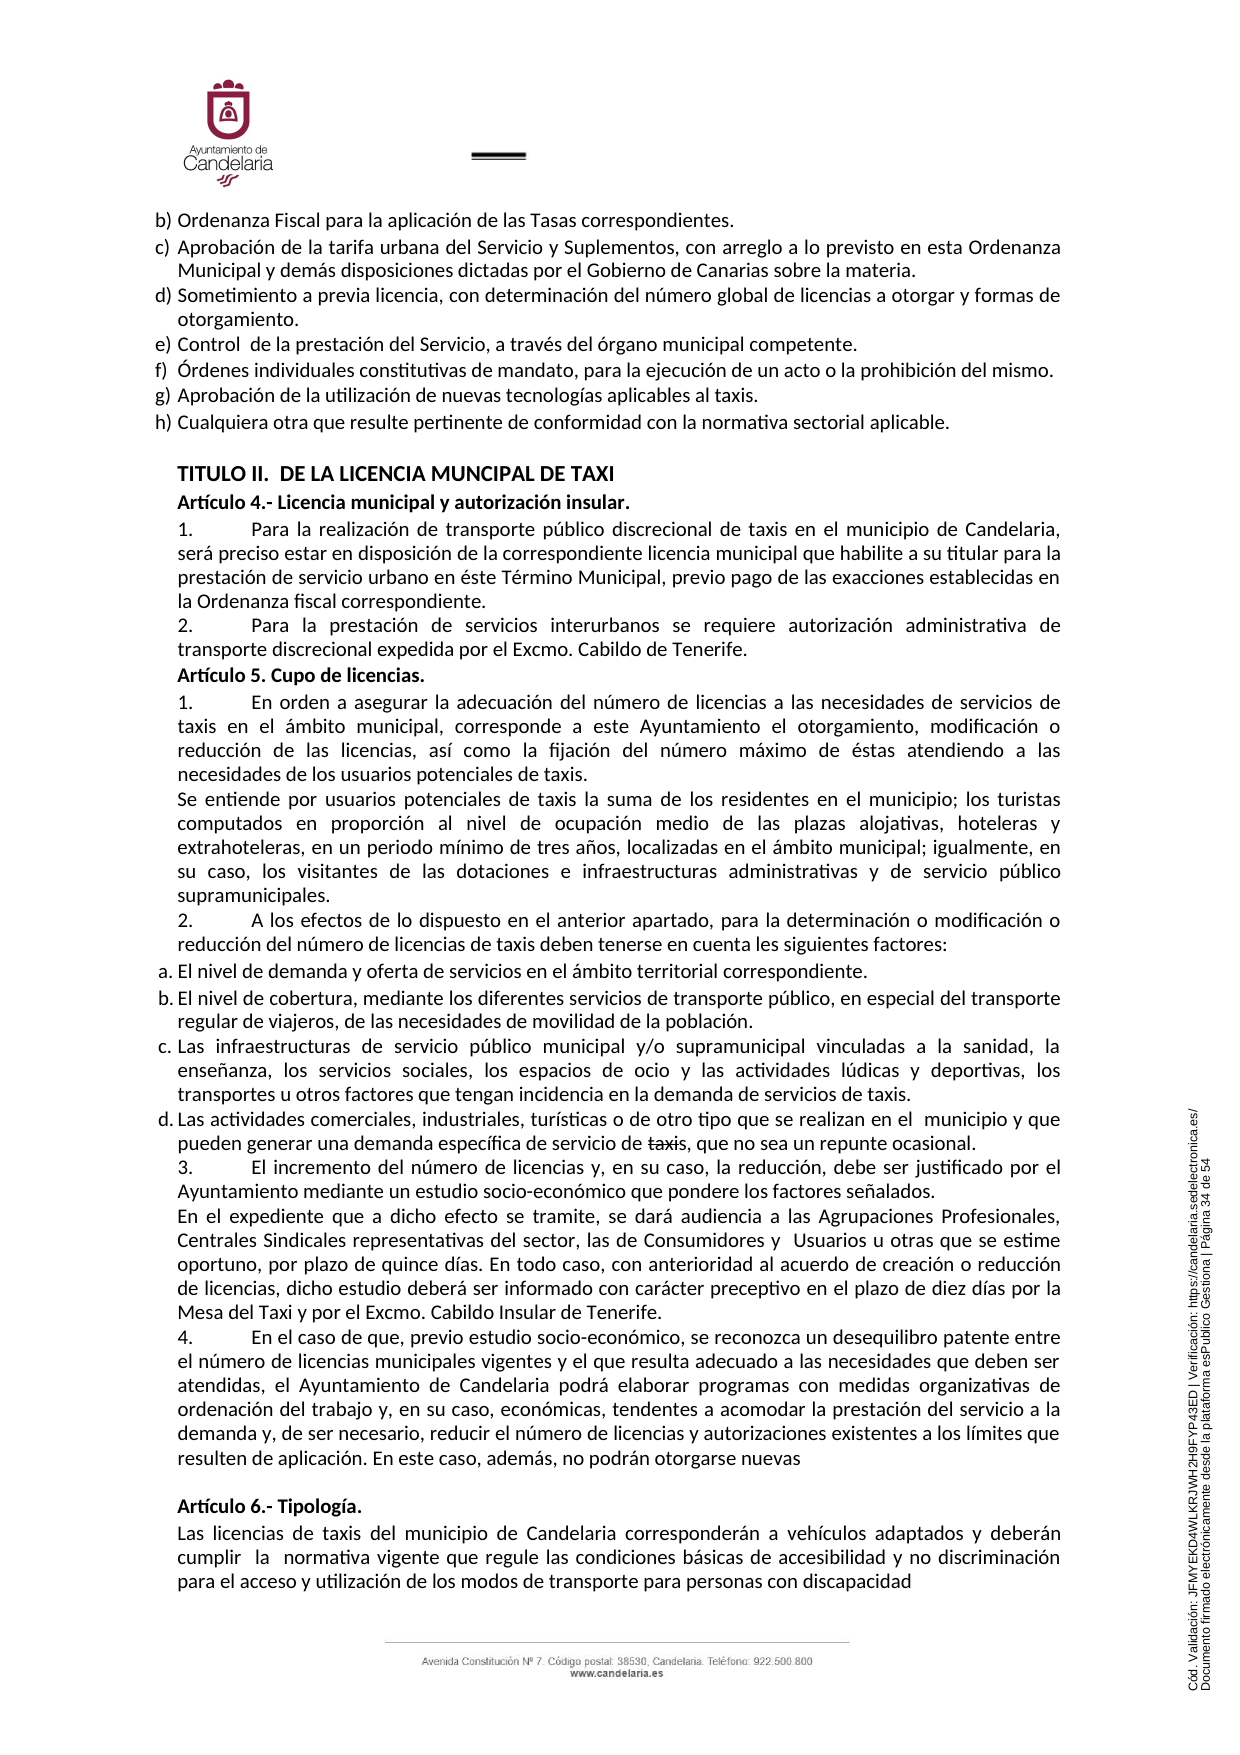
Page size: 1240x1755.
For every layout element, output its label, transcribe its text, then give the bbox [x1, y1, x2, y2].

text Artículo 5. Cupo de licencias. [177, 662, 1063, 688]
text Las licencias de taxis del municipio de Candelaria corresponderán a vehículos adaptados y deberán cumplir la normativa vigente que regule las condiciones básicas de accesibilidad y no discriminación para el acceso y utilización de los modos de transporte para personas con discapacidad [177, 1522, 1062, 1594]
list Sometimiento a previa licencia, con determinación del número global de licencias a otorgar y formas de otorgamiento. [155, 283, 1062, 332]
list Ordenanza Fiscal para la aplicación de las Tasas correspondientes. [155, 208, 1062, 232]
list El nivel de cobertura, mediante los diferentes servicios de transporte público, en especial del transporte regular de viajeros, de las necesidades de movilidad de la población. [158, 986, 1062, 1034]
text Se entiende por usuarios potenciales de taxis la suma de los residentes en el municipio; los turistas computados en proporción al nivel de ocupación medio de las plazas alojativas, hoteleras y extrahoteleras, en un periodo mínimo de tres años, localizadas en el ámbito municipal; igualmente, en su caso, los visitantes de las dotaciones e infraestructuras administrativas y de servicio público supramunicipales. [177, 787, 1062, 908]
list En el caso de que, previo estudio socio-económico, se reconozca un desequilibro patente entre el número de licencias municipales vigentes y el que resulta adecuado a las necesidades que deben ser atendidas, el Ayuntamiento de Candelaria podrá elaborar programas con medidas organizativas de ordenación del trabajo y, en su caso, económicas, tendentes a acomodar la prestación del servicio a la demanda y, de ser necesario, reducir el número de licencias y autorizaciones existentes a los límites que resulten de aplicación. En este caso, además, no podrán otorgarse nuevas [177, 1325, 1062, 1470]
list A los efectos de lo dispuesto en el anterior apartado, para la determinación o modificación o reducción del número de licencias de taxis deben tenerse en cuenta les siguientes factores: [177, 908, 1062, 956]
list El nivel de demanda y oferta de servicios en el ámbito territorial correspondiente. [158, 959, 1062, 983]
text En el expediente que a dicho efecto se tramite, se dará audiencia a las Agrupaciones Profesionales, Centrales Sindicales representativas del sector, las de Consumidores y Usuarios u otras que se estime oportuno, por plazo de quince días. En todo caso, con anterioridad al acuerdo de creación o reducción de licencias, dicho estudio deberá ser informado con carácter preceptivo en el plazo de diez días por la Mesa del Taxi y por el Excmo. Cabildo Insular de Tenerife. [177, 1204, 1062, 1325]
list Cualquiera otra que resulte pertinente de conformidad con la normativa sectorial aplicable. [155, 410, 1062, 434]
text Artículo 6.- Tipología. [177, 1494, 1063, 1519]
list Órdenes individuales constitutivas de mandato, para la ejecución de un acto o la prohibición del mismo. [155, 359, 1062, 383]
list Las actividades comerciales, industriales, turísticas o de otro tipo que se realizan en el municipio y que pueden generar una demanda específica de servicio de taxis, que no sea un repunte ocasional. [158, 1107, 1062, 1155]
list Las infraestructuras de servicio público municipal y/o supramunicipal vinculadas a la sanidad, la enseñanza, los servicios sociales, los espacios de ocio y las actividades lúdicas y deportivas, los transportes u otros factores que tengan incidencia en la demanda de servicios de taxis. [158, 1034, 1062, 1107]
list Control de la prestación del Servicio, a través del órgano municipal competente. [155, 332, 1062, 356]
list Aprobación de la utilización de nuevas tecnologías aplicables al taxis. [155, 383, 1062, 407]
text Artículo 4.- Licencia municipal y autorización insular. [177, 489, 1063, 514]
list Para la prestación de servicios interurbanos se requiere autorización administrativa de transporte discrecional expedida por el Excmo. Cabildo de Tenerife. [177, 614, 1062, 662]
list En orden a asegurar la adecuación del número de licencias a las necesidades de servicios de taxis en el ámbito municipal, corresponde a este Ayuntamiento el otorgamiento, modificación o reducción de las licencias, así como la fijación del número máximo de éstas atendiendo a las necesidades de los usuarios potenciales de taxis. [177, 690, 1062, 787]
list Para la realización de transporte público discrecional de taxis en el municipio de Candelaria, será preciso estar en disposición de la correspondiente licencia municipal que habilite a su titular para la prestación de servicio urbano en éste Término Municipal, previo pago de las exacciones establecidas en la Ordenanza fiscal correspondiente. [177, 517, 1062, 613]
subtitle TITULO II. DE LA LICENCIA MUNCIPAL DE TAXI [177, 459, 1063, 487]
list El incremento del número de licencias y, en su caso, la reducción, debe ser justificado por el Ayuntamiento mediante un estudio socio-económico que pondere los factores señalados. [177, 1156, 1062, 1204]
list Aprobación de la tarifa urbana del Servicio y Suplementos, con arreglo a lo previsto en esta Ordenanza Municipal y demás disposiciones dictadas por el Gobierno de Canarias sobre la materia. [155, 235, 1062, 283]
